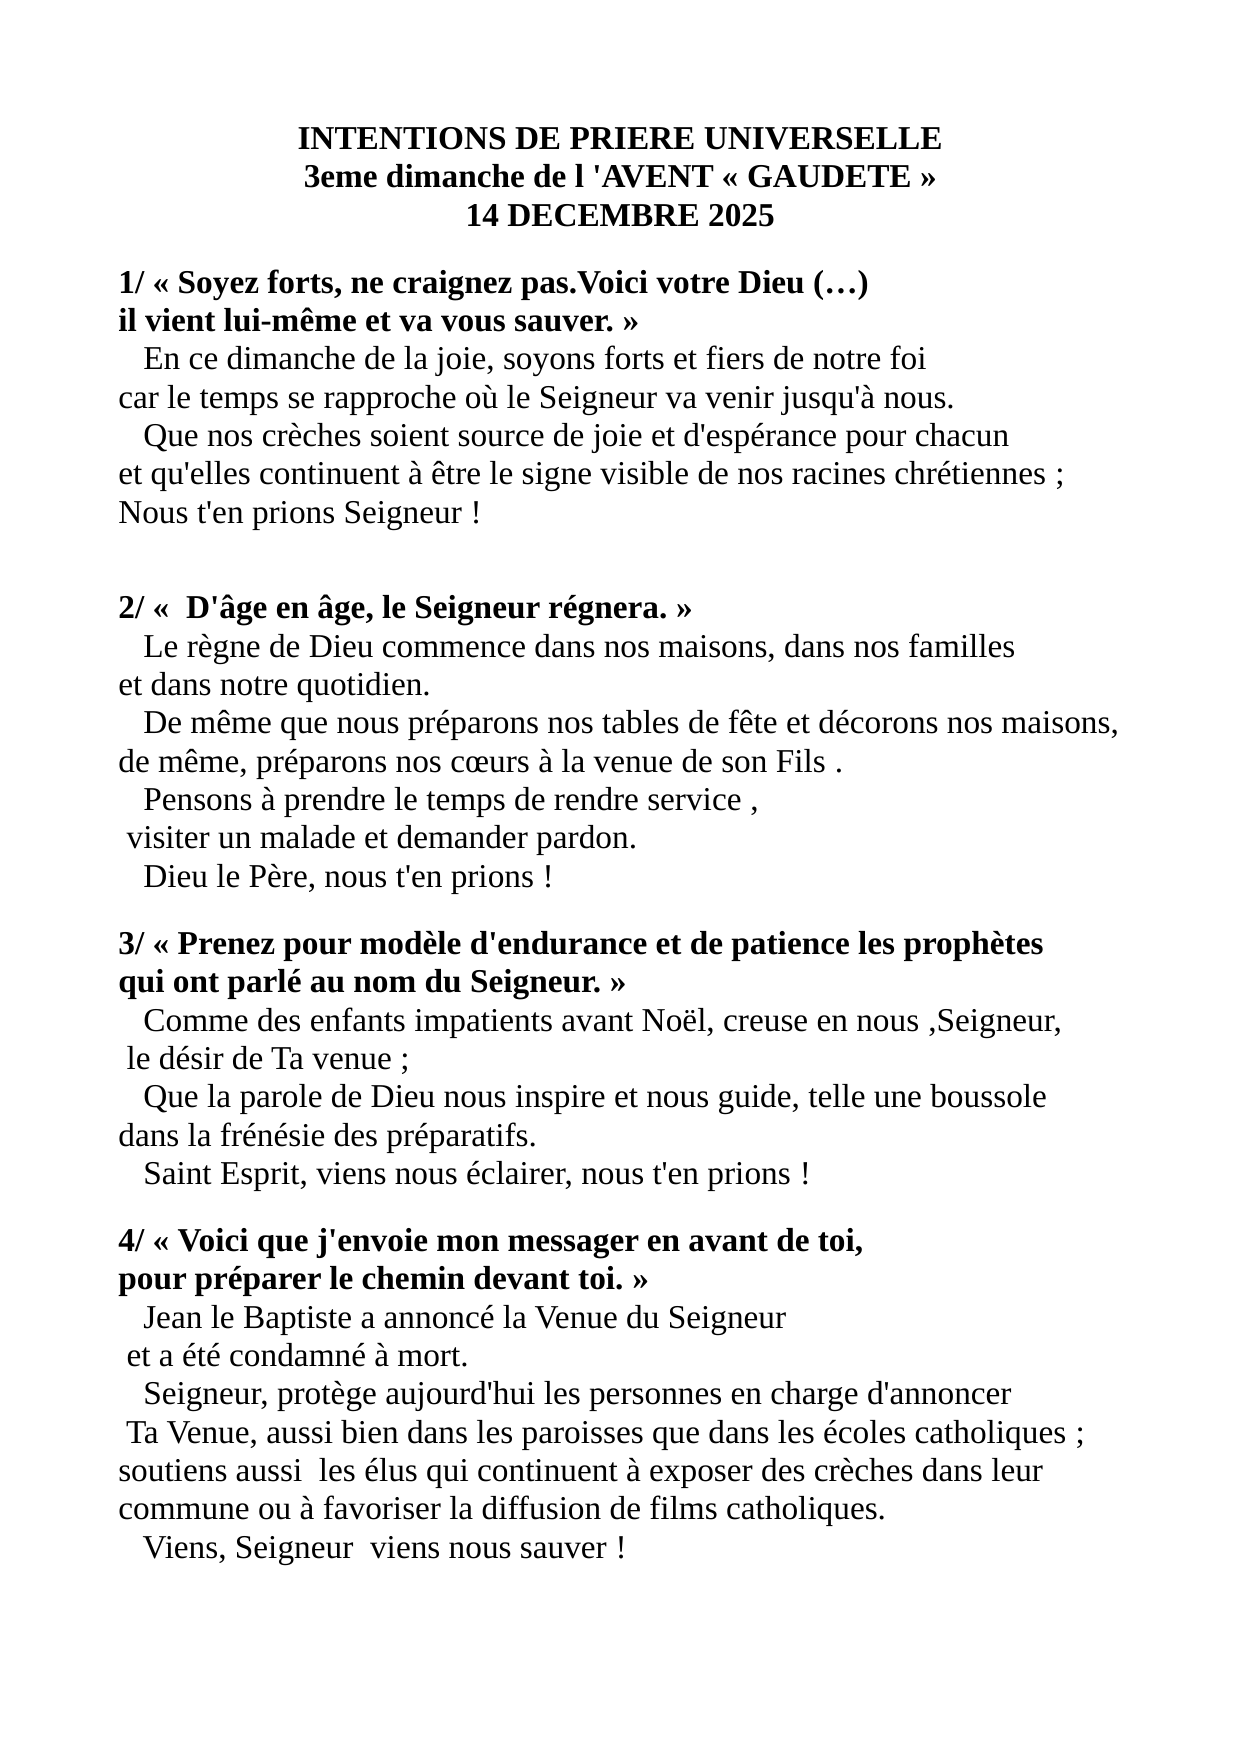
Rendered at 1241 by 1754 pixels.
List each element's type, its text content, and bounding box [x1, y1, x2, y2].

text 2/ « D'âge en âge, le Seigneur régnera. » [118, 588, 1122, 626]
text Jean le Baptiste a annoncé la Venue du Seigneur [118, 1297, 1122, 1335]
text le désir de Ta venue ; [118, 1038, 1122, 1076]
text Seigneur, protège aujourd'hui les personnes en charge d'annoncer [118, 1373, 1122, 1412]
text 3eme dimanche de l 'AVENT « GAUDETE » [118, 156, 1122, 195]
text Viens, Seigneur viens nous sauver ! [118, 1527, 1122, 1565]
text et qu'elles continuent à être le signe visible de nos racines chrétiennes ; [118, 453, 1122, 492]
text soutiens aussi les élus qui continuent à exposer des crèches dans leur commune ou à favoriser la diffusion de films catholiques. [118, 1450, 1122, 1527]
text Dieu le Père, nous t'en prions ! [118, 856, 1122, 894]
text de même, préparons nos cœurs à la venue de son Fils . [118, 741, 1122, 779]
text et dans notre quotidien. [118, 664, 1122, 703]
text Ta Venue, aussi bien dans les paroisses que dans les écoles catholiques ; [118, 1412, 1122, 1450]
text En ce dimanche de la joie, soyons forts et fiers de notre foi [118, 338, 1122, 377]
text INTENTIONS DE PRIERE UNIVERSELLE [118, 118, 1122, 156]
text Le règne de Dieu commence dans nos maisons, dans nos familles [118, 626, 1122, 664]
text 1/ « Soyez forts, ne craignez pas.Voici votre Dieu (…) [118, 262, 1122, 300]
text pour préparer le chemin devant toi. » [118, 1258, 1122, 1297]
text car le temps se rapproche où le Seigneur va venir jusqu'à nous. [118, 377, 1122, 415]
text 4/ « Voici que j'envoie mon messager en avant de toi, [118, 1220, 1122, 1258]
text Que la parole de Dieu nous inspire et nous guide, telle une boussole [118, 1076, 1122, 1115]
text il vient lui-même et va vous sauver. » [118, 300, 1122, 338]
text 3/ « Prenez pour modèle d'endurance et de patience les prophètes [118, 923, 1122, 961]
text qui ont parlé au nom du Seigneur. » [118, 961, 1122, 1000]
text Que nos crèches soient source de joie et d'espérance pour chacun [118, 415, 1122, 453]
text visiter un malade et demander pardon. [118, 818, 1122, 856]
text et a été condamné à mort. [118, 1335, 1122, 1373]
text Comme des enfants impatients avant Noël, creuse en nous ,Seigneur, [118, 1000, 1122, 1038]
text Pensons à prendre le temps de rendre service , [118, 779, 1122, 818]
text dans la frénésie des préparatifs. [118, 1115, 1122, 1153]
text De même que nous préparons nos tables de fête et décorons nos maisons, [118, 703, 1122, 741]
text 14 DECEMBRE 2025 [118, 195, 1122, 233]
text Nous t'en prions Seigneur ! [118, 492, 1122, 530]
text Saint Esprit, viens nous éclairer, nous t'en prions ! [118, 1153, 1122, 1191]
